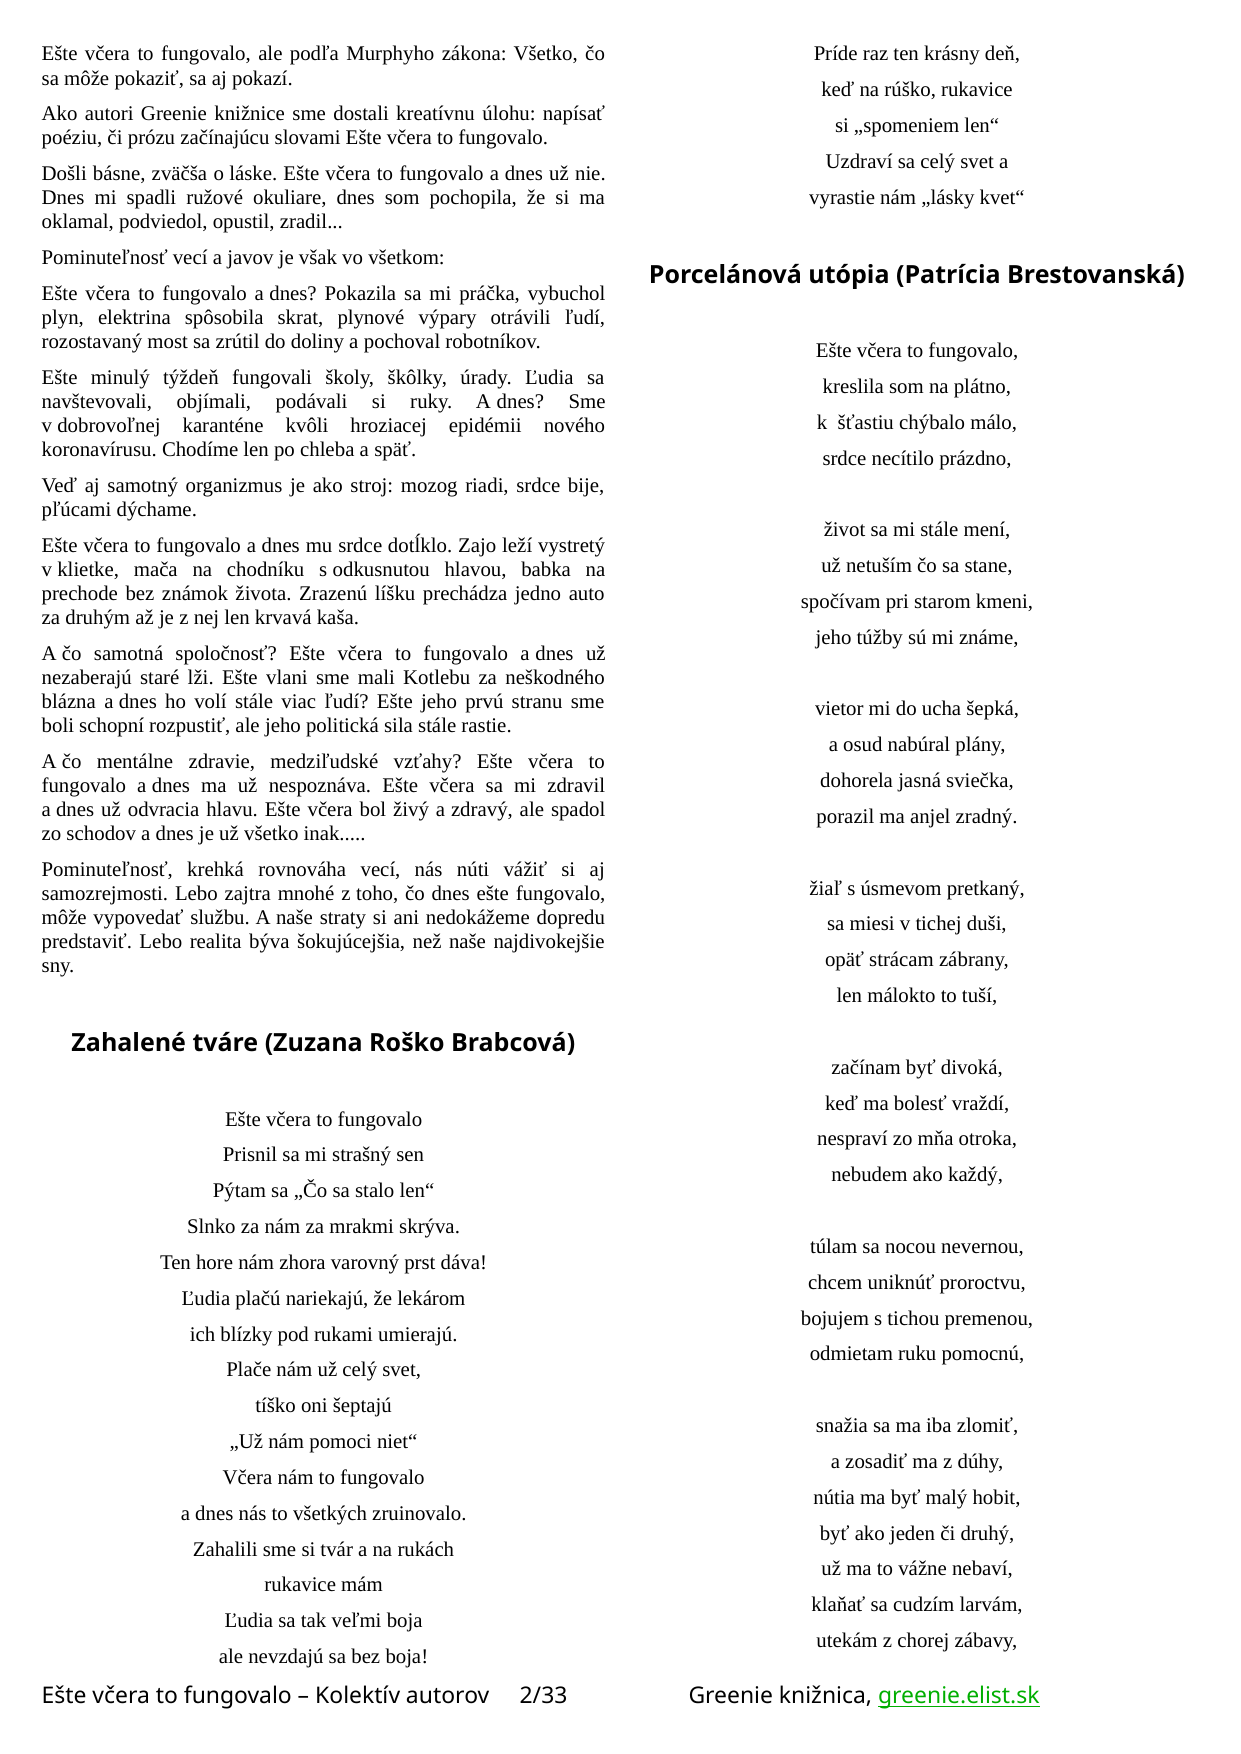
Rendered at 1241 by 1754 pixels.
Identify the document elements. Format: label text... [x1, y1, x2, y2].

text opäť strácam zábrany, [635, 947, 1199, 971]
text A čo mentálne zdravie, medziľudské vzťahy? Ešte včera to fungovalo a dnes ma už nespoznáva. Ešte včera sa mi zdravil a dnes už odvracia hlavu. Ešte včera bol živý a zdravý, ale spadol zo schodov a dnes je už všetko inak..... [41, 749, 605, 845]
text A čo samotná spoločnosť? Ešte včera to fungovalo a dnes už nezaberajú staré lži. Ešte vlani sme mali Kotlebu za neškodného blázna a dnes ho volí stále viac ľudí? Ešte jeho prvú stranu sme boli schopní rozpustiť, ale jeho politická sila stále rastie. [41, 641, 605, 737]
text už ma to vážne nebaví, [635, 1556, 1199, 1580]
text Pýtam sa „Čo sa stalo len“ [41, 1178, 605, 1202]
text odmietam ruku pomocnú, [635, 1341, 1199, 1365]
text chcem uniknúť proroctvu, [635, 1270, 1199, 1294]
subtitle Zahalené tváre (Zuzana Roško Brabcová) [41, 1025, 605, 1059]
text dohorela jasná sviečka, [635, 768, 1199, 792]
text a dnes nás to všetkých zruinovalo. [41, 1501, 605, 1525]
text vietor mi do ucha šepká, [635, 696, 1199, 720]
text Ešte včera to fungovalo [41, 1106, 605, 1131]
text nespraví zo mňa otroka, [635, 1126, 1199, 1150]
text vyrastie nám „lásky kvet“ [635, 185, 1199, 209]
text Príde raz ten krásny deň, [635, 41, 1199, 65]
text a osud nabúral plány, [635, 732, 1199, 756]
text len málokto to tuší, [635, 983, 1199, 1007]
text srdce necítilo prázdno, [635, 446, 1199, 469]
text porazil ma anjel zradný. [635, 804, 1199, 828]
text utekám z chorej zábavy, [635, 1628, 1199, 1652]
text Uzdraví sa celý svet a [635, 149, 1199, 173]
text byť ako jeden či druhý, [635, 1521, 1199, 1544]
text život sa mi stále mení, [635, 517, 1199, 541]
text žiaľ s úsmevom pretkaný, [635, 876, 1199, 899]
text k šťastiu chýbalo málo, [635, 410, 1199, 434]
text Ľudia sa tak veľmi boja [41, 1608, 605, 1632]
text Prisnil sa mi strašný sen [41, 1142, 605, 1166]
text keď na rúško, rukavice [635, 77, 1199, 101]
text Pominuteľnosť, krehká rovnováha vecí, nás núti vážiť si aj samozrejmosti. Lebo zajtra mnohé z toho, čo dnes ešte fungovalo, môže vypovedať službu. A naše straty si ani nedokážeme dopredu predstaviť. Lebo realita býva šokujúcejšia, než naše najdivokejšie sny. [41, 857, 605, 977]
text už netuším čo sa stane, [635, 553, 1199, 577]
text Pominuteľnosť vecí a javov je však vo všetkom: [41, 245, 605, 269]
text Ako autori Greenie knižnice sme dostali kreatívnu úlohu: napísať poéziu, či prózu začínajúcu slovami Ešte včera to fungovalo. [41, 101, 605, 149]
text bojujem s tichou premenou, [635, 1306, 1199, 1329]
text Slnko za nám za mrakmi skrýva. [41, 1214, 605, 1238]
text ich blízky pod rukami umierajú. [41, 1321, 605, 1346]
text nútia ma byť malý hobit, [635, 1485, 1199, 1509]
text ale nevzdajú sa bez boja! [41, 1644, 605, 1668]
text Ešte včera to fungovalo a dnes mu srdce dotĺklo. Zajo leží vystretý v klietke, mača na chodníku s odkusnutou hlavou, babka na prechode bez známok života. Zrazenú líšku prechádza jedno auto za druhým až je z nej len krvavá kaša. [41, 533, 605, 629]
text si „spomeniem len“ [635, 113, 1199, 137]
text Ešte včera to fungovalo, [635, 338, 1199, 362]
text Plače nám už celý svet, [41, 1357, 605, 1381]
text Ešte minulý týždeň fungovali školy, škôlky, úrady. Ľudia sa navštevovali, objímali, podávali si ruky. A dnes? Sme v dobrovoľnej karanténe kvôli hroziacej epidémii nového koronavírusu. Chodíme len po chleba a späť. [41, 365, 605, 461]
text a zosadiť ma z dúhy, [635, 1449, 1199, 1473]
text rukavice mám [41, 1572, 605, 1596]
text tíško oni šeptajú [41, 1393, 605, 1417]
text Došli básne, zväčša o láske. Ešte včera to fungovalo a dnes už nie. Dnes mi spadli ružové okuliare, dnes som pochopila, že si ma oklamal, podviedol, opustil, zradil... [41, 161, 605, 233]
text Zahalili sme si tvár a na rukách [41, 1536, 605, 1561]
text túlam sa nocou nevernou, [635, 1234, 1199, 1258]
text klaňať sa cudzím larvám, [635, 1592, 1199, 1616]
subtitle Porcelánová utópia (Patrícia Brestovanská) [635, 256, 1199, 290]
text kreslila som na plátno, [635, 374, 1199, 398]
text spočívam pri starom kmeni, [635, 589, 1199, 613]
text „Už nám pomoci niet“ [41, 1429, 605, 1453]
text nebudem ako každý, [635, 1162, 1199, 1186]
text keď ma bolesť vraždí, [635, 1091, 1199, 1114]
text Ten hore nám zhora varovný prst dáva! [41, 1250, 605, 1274]
text Ľudia plačú nariekajú, že lekárom [41, 1286, 605, 1310]
text začínam byť divoká, [635, 1055, 1199, 1079]
text Ešte včera to fungovalo, ale podľa Murphyho zákona: Všetko, čo sa môže pokaziť, sa aj pokazí. [41, 41, 605, 89]
text Veď aj samotný organizmus je ako stroj: mozog riadi, srdce bije, pľúcami dýchame. [41, 473, 605, 521]
text Ešte včera to fungovalo a dnes? Pokazila sa mi práčka, vybuchol plyn, elektrina spôsobila skrat, plynové výpary otrávili ľudí, rozostavaný most sa zrútil do doliny a pochoval robotníkov. [41, 281, 605, 353]
text sa miesi v tichej duši, [635, 911, 1199, 935]
text Včera nám to fungovalo [41, 1465, 605, 1489]
text jeho túžby sú mi známe, [635, 625, 1199, 649]
text snažia sa ma iba zlomiť, [635, 1413, 1199, 1437]
